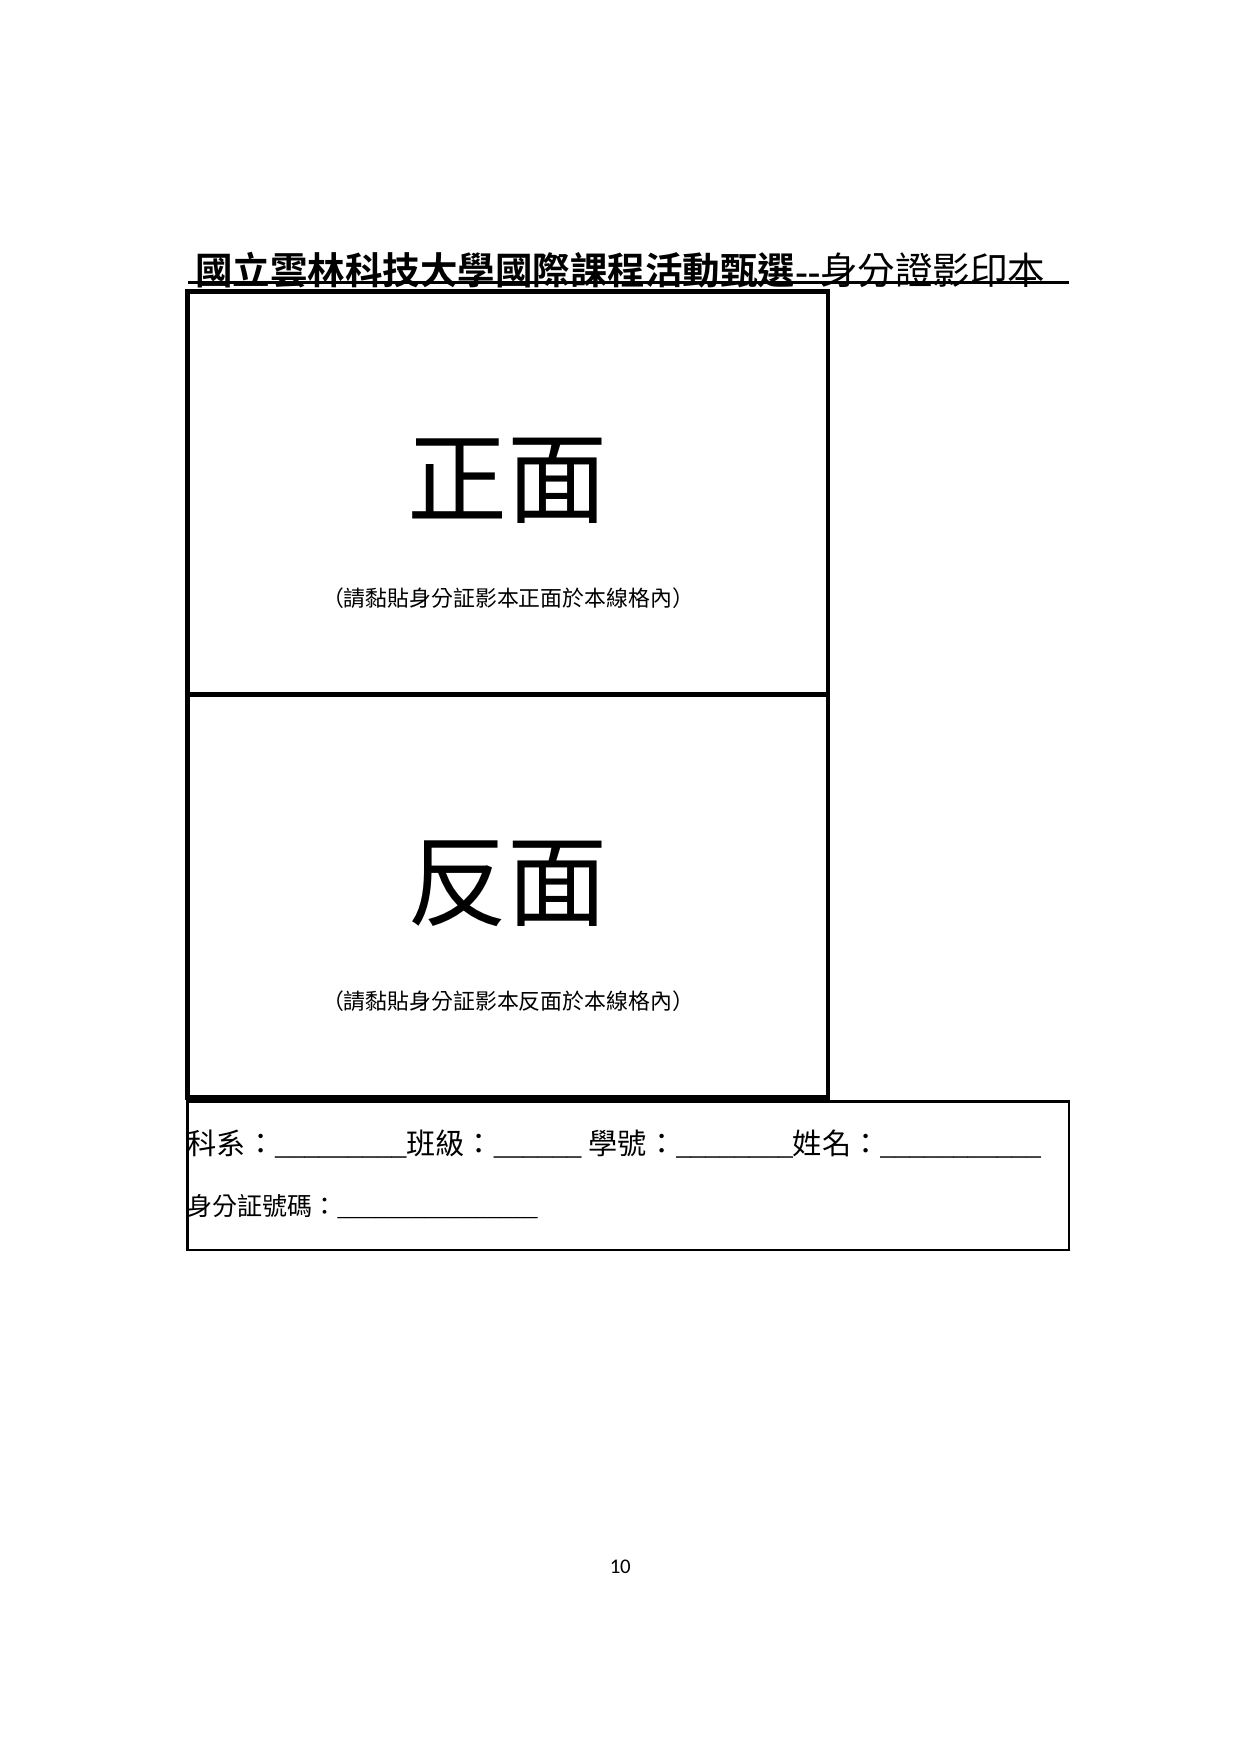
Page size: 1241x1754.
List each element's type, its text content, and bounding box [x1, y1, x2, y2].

text [187, 282, 1053, 289]
table_header 正面 （請黏貼身分証影本正面於本線格內） [190, 294, 826, 692]
text 國立雲林科技大學國際課程活動甄選--身分證影印本 [187, 227, 1053, 281]
table_cell 反面 （請黏貼身分証影本反面於本線格內） [190, 697, 826, 1095]
